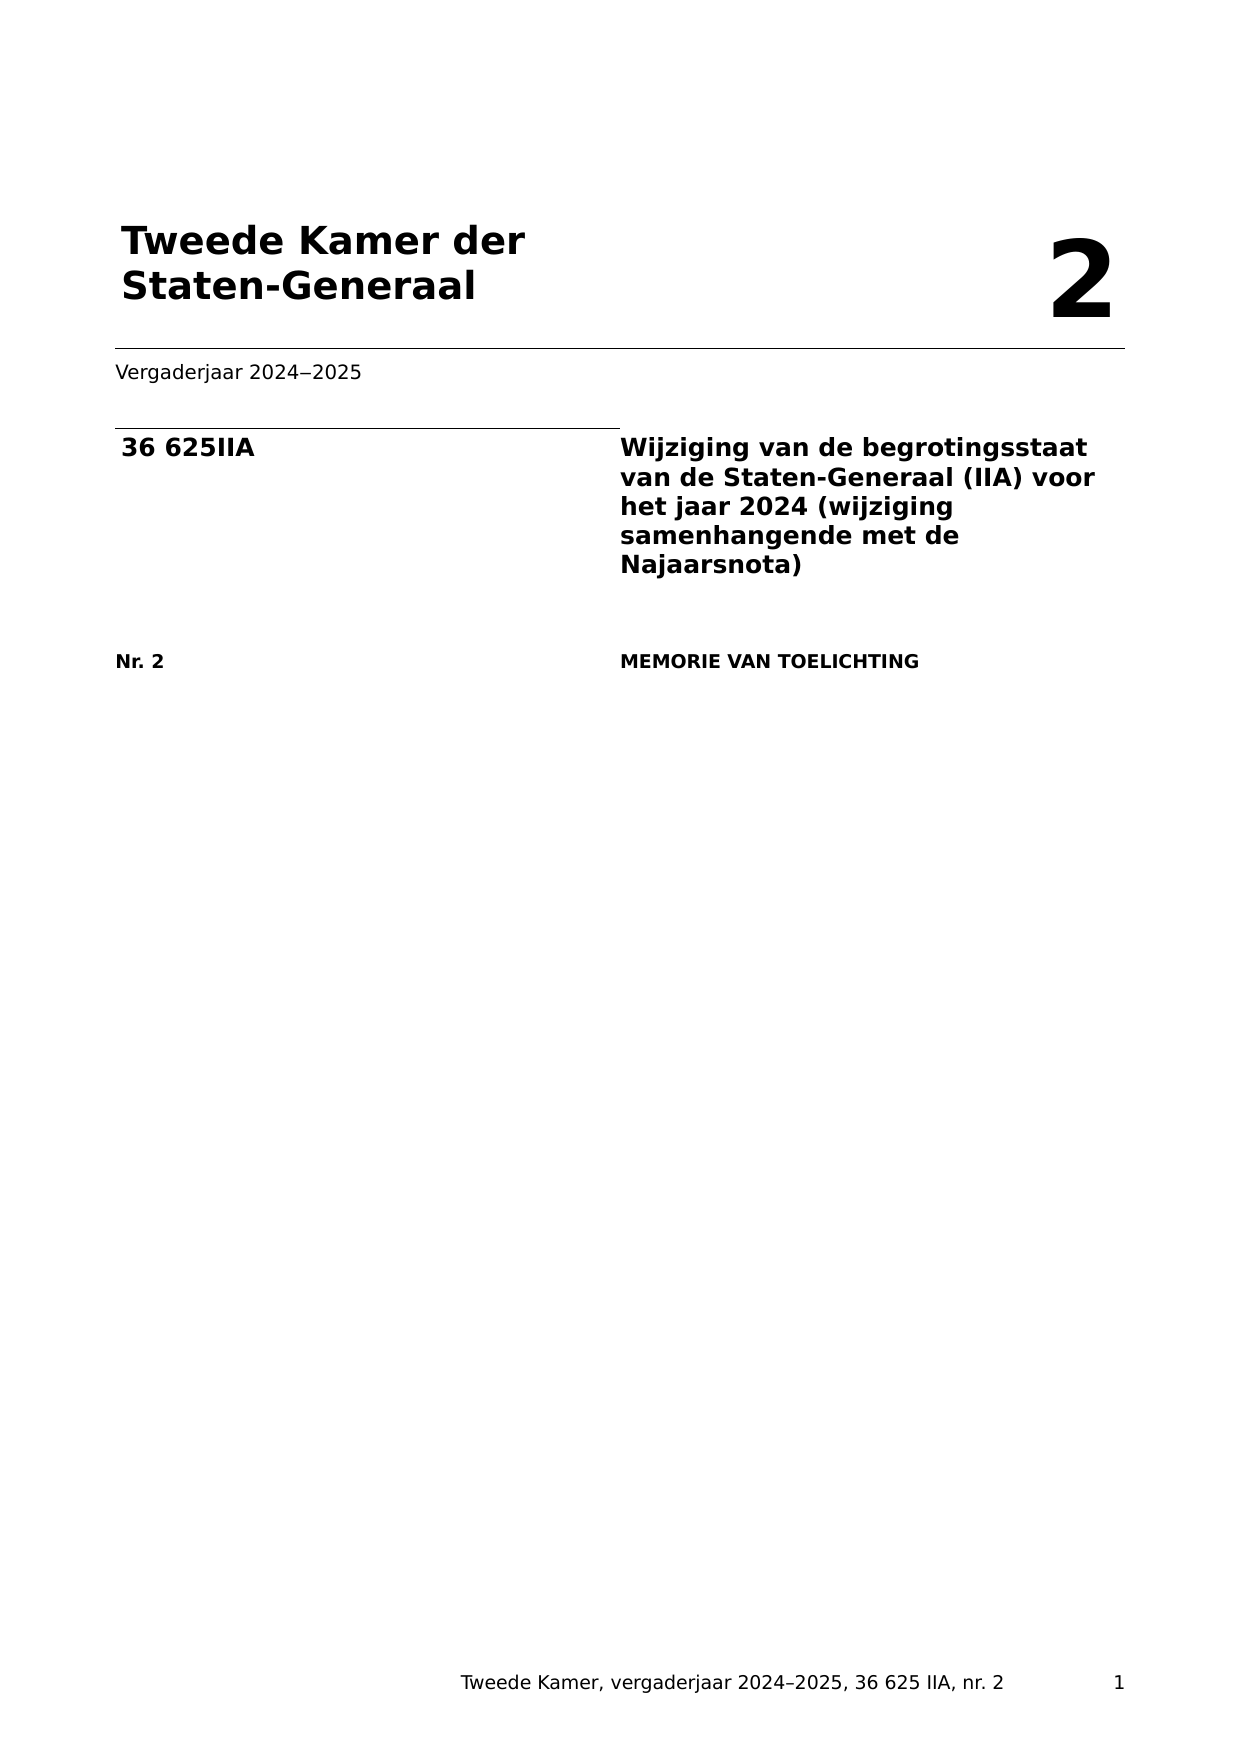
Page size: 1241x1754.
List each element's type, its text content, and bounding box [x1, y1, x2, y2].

table_header Nr. 2 [115, 651, 620, 695]
table_header Tweede Kamer der Staten-Generaal [115, 213, 620, 348]
table_header 36 625IIA [115, 429, 620, 585]
table_header Wijziging van de begrotingsstaat van de Staten-Generaal (IIA) voor het jaar 2024 (wijziging samenhangende met de Najaarsnota) [620, 428, 1125, 585]
table_header 2 [620, 213, 1125, 348]
table_cell Vergaderjaar 2024‒2025 [115, 349, 1125, 384]
table_header MEMORIE VAN TOELICHTING [620, 651, 1125, 695]
